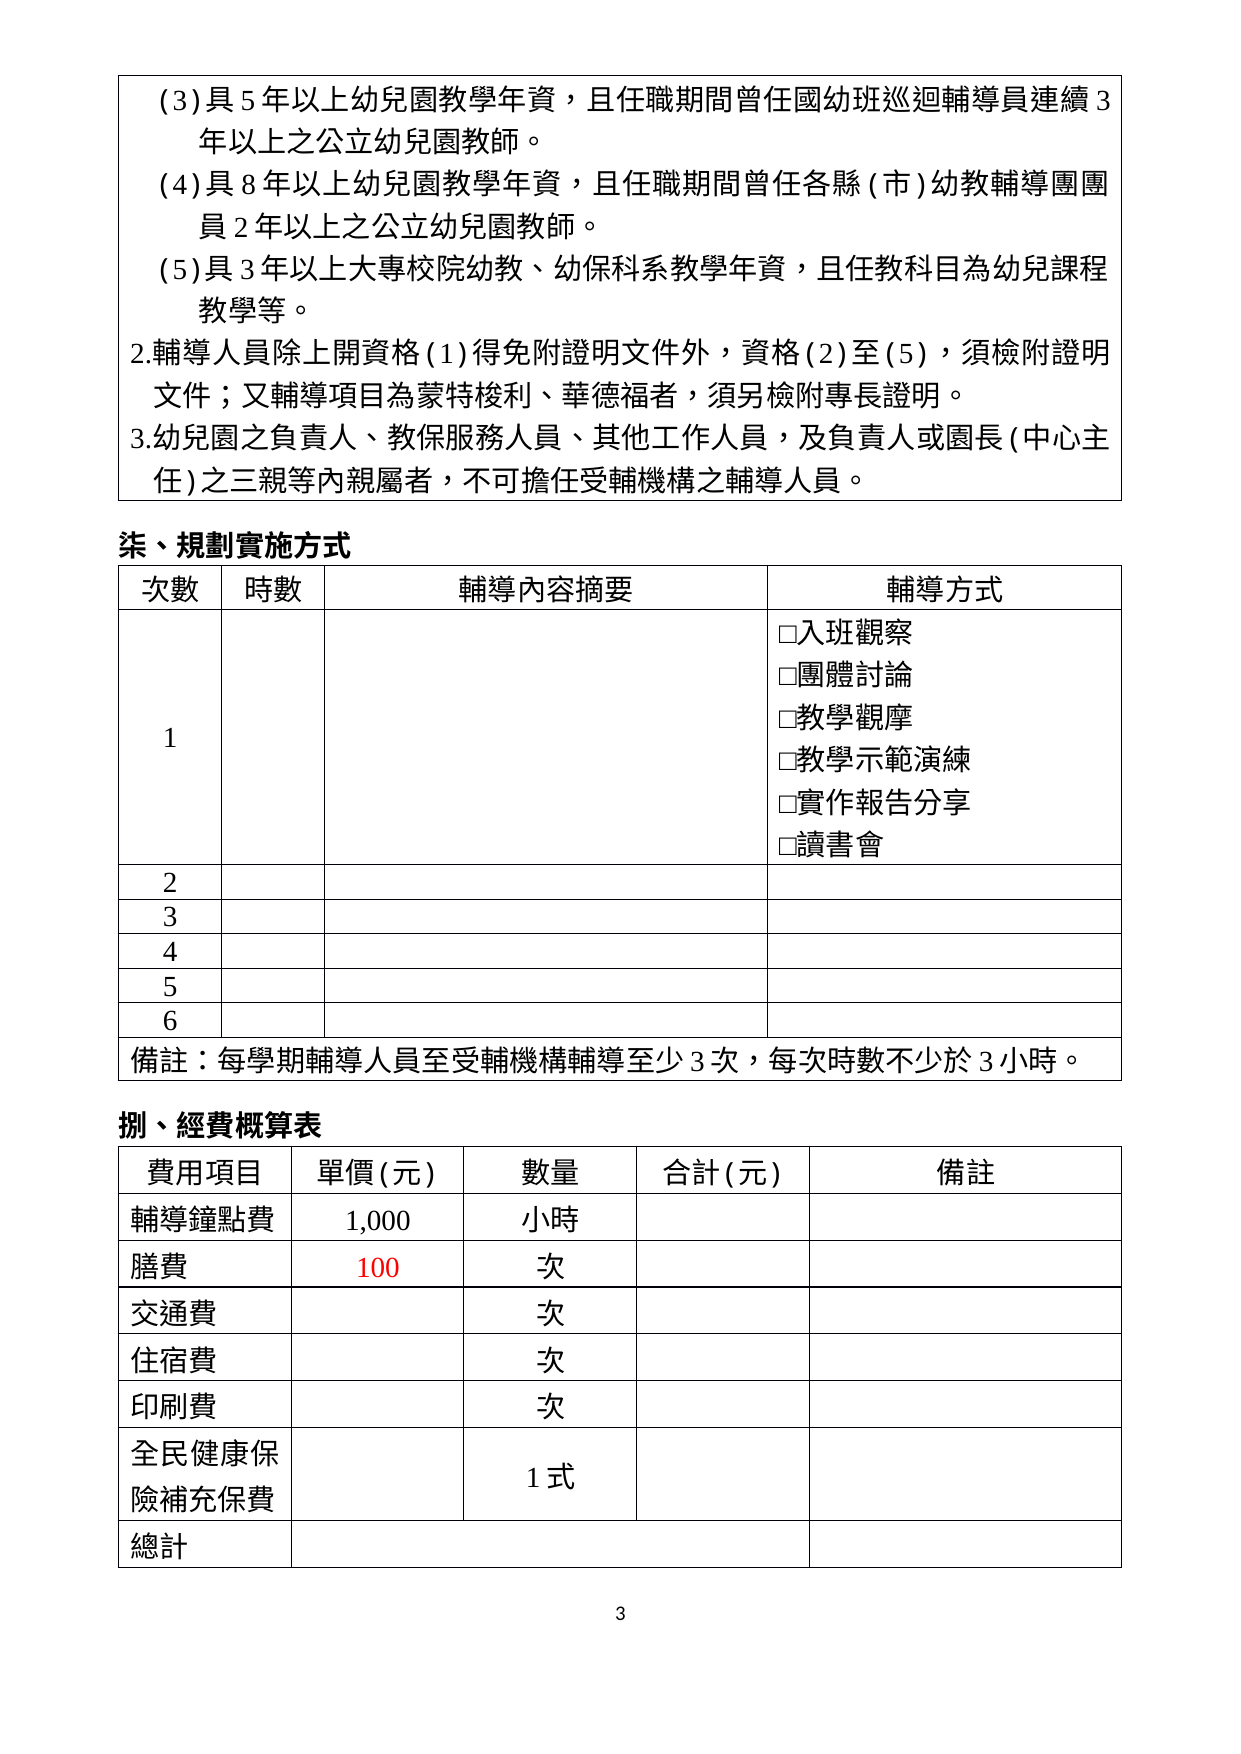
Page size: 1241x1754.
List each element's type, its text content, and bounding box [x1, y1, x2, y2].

table_cell [810, 1428, 1121, 1520]
table_header 次數 [119, 566, 221, 608]
table_cell 3 [119, 900, 221, 933]
table_cell 6 [119, 1003, 221, 1037]
table_cell 次 [464, 1288, 636, 1333]
table_cell [810, 1381, 1121, 1427]
table_cell [810, 1521, 1121, 1567]
table_cell 2 [119, 865, 221, 898]
table_cell [292, 1334, 463, 1380]
table_cell [222, 934, 324, 968]
table_cell 交通費 [119, 1288, 291, 1333]
table_cell [637, 1194, 809, 1239]
table_cell [325, 610, 767, 864]
table_cell 印刷費 [119, 1381, 291, 1427]
table_cell (3)具5年以上幼兒園教學年資，且任職期間曾任國幼班巡迴輔導員連續3年以上之公立幼兒園教師。 (4)具8年以上幼兒園教學年資，且任職期間曾任各縣(市)幼教輔導團團員2年以上之公立幼兒園教師。 (5)具3年以上大專校院幼教、幼保科系教學年資，且任教科目為幼兒課程教學等。 2.輔導人員除上開資格(1)得免附證明文件外，資格(2)至(5)，須檢附證明文件；又輔導項目為蒙特梭利、華德福者，須另檢附專長證明。 3.幼兒園之負責人、教保服務人員、其他工作人員，及負責人或園長(中心主任)之三親等內親屬者，不可擔任受輔機構之輔導人員。 [119, 76, 1121, 499]
table_cell [768, 969, 1121, 1002]
table_cell 輔導鐘點費 [119, 1194, 291, 1239]
table_cell [325, 969, 767, 1002]
table_cell 次 [464, 1334, 636, 1380]
table_cell [292, 1521, 809, 1567]
table_header 費用項目 [119, 1147, 291, 1193]
table_cell 1式 [464, 1428, 636, 1520]
table_cell [222, 900, 324, 933]
table_cell 1 [119, 610, 221, 864]
table_cell [637, 1428, 809, 1520]
table_cell [810, 1288, 1121, 1333]
table_header 輔導方式 [768, 566, 1121, 608]
table_cell [222, 610, 324, 864]
table_cell [768, 900, 1121, 933]
table_cell [810, 1334, 1121, 1380]
table_cell 備註：每學期輔導人員至受輔機構輔導至少3次，每次時數不少於3小時。 [119, 1038, 1121, 1080]
table_header 輔導內容摘要 [325, 566, 767, 608]
table_cell 次 [464, 1241, 636, 1286]
table_cell [637, 1334, 809, 1380]
table_header 備註 [810, 1147, 1121, 1193]
table_header 數量 [464, 1147, 636, 1193]
table_cell [222, 969, 324, 1002]
table_header 時數 [222, 566, 324, 608]
text 捌、經費概算表 [118, 1100, 1122, 1146]
table_cell [768, 1003, 1121, 1037]
table_cell [292, 1288, 463, 1333]
table_cell 全民健康保險補充保費 [119, 1428, 291, 1520]
table_cell [768, 934, 1121, 968]
table_cell 住宿費 [119, 1334, 291, 1380]
table_cell [810, 1194, 1121, 1239]
table_cell [292, 1428, 463, 1520]
table_cell [637, 1288, 809, 1333]
table_cell [768, 865, 1121, 898]
table_cell 100 [292, 1241, 463, 1286]
table_header 合計(元) [637, 1147, 809, 1193]
table_cell 1,000 [292, 1194, 463, 1239]
table_cell [637, 1241, 809, 1286]
table_cell [325, 865, 767, 898]
table_cell [325, 934, 767, 968]
table_cell [325, 1003, 767, 1037]
table_cell [222, 1003, 324, 1037]
table_cell □入班觀察 □團體討論 □教學觀摩 □教學示範演練 □實作報告分享 □讀書會 [768, 610, 1121, 864]
table_cell [292, 1381, 463, 1427]
text 柒、規劃實施方式 [118, 519, 1122, 565]
table_cell [325, 900, 767, 933]
table_cell 膳費 [119, 1241, 291, 1286]
table_header 單價(元) [292, 1147, 463, 1193]
table_cell 4 [119, 934, 221, 968]
table_cell [810, 1241, 1121, 1286]
table_cell 總計 [119, 1521, 291, 1567]
table_cell 次 [464, 1381, 636, 1427]
table_cell 5 [119, 969, 221, 1002]
table_cell [637, 1381, 809, 1427]
table_cell [222, 865, 324, 898]
table_cell 小時 [464, 1194, 636, 1239]
